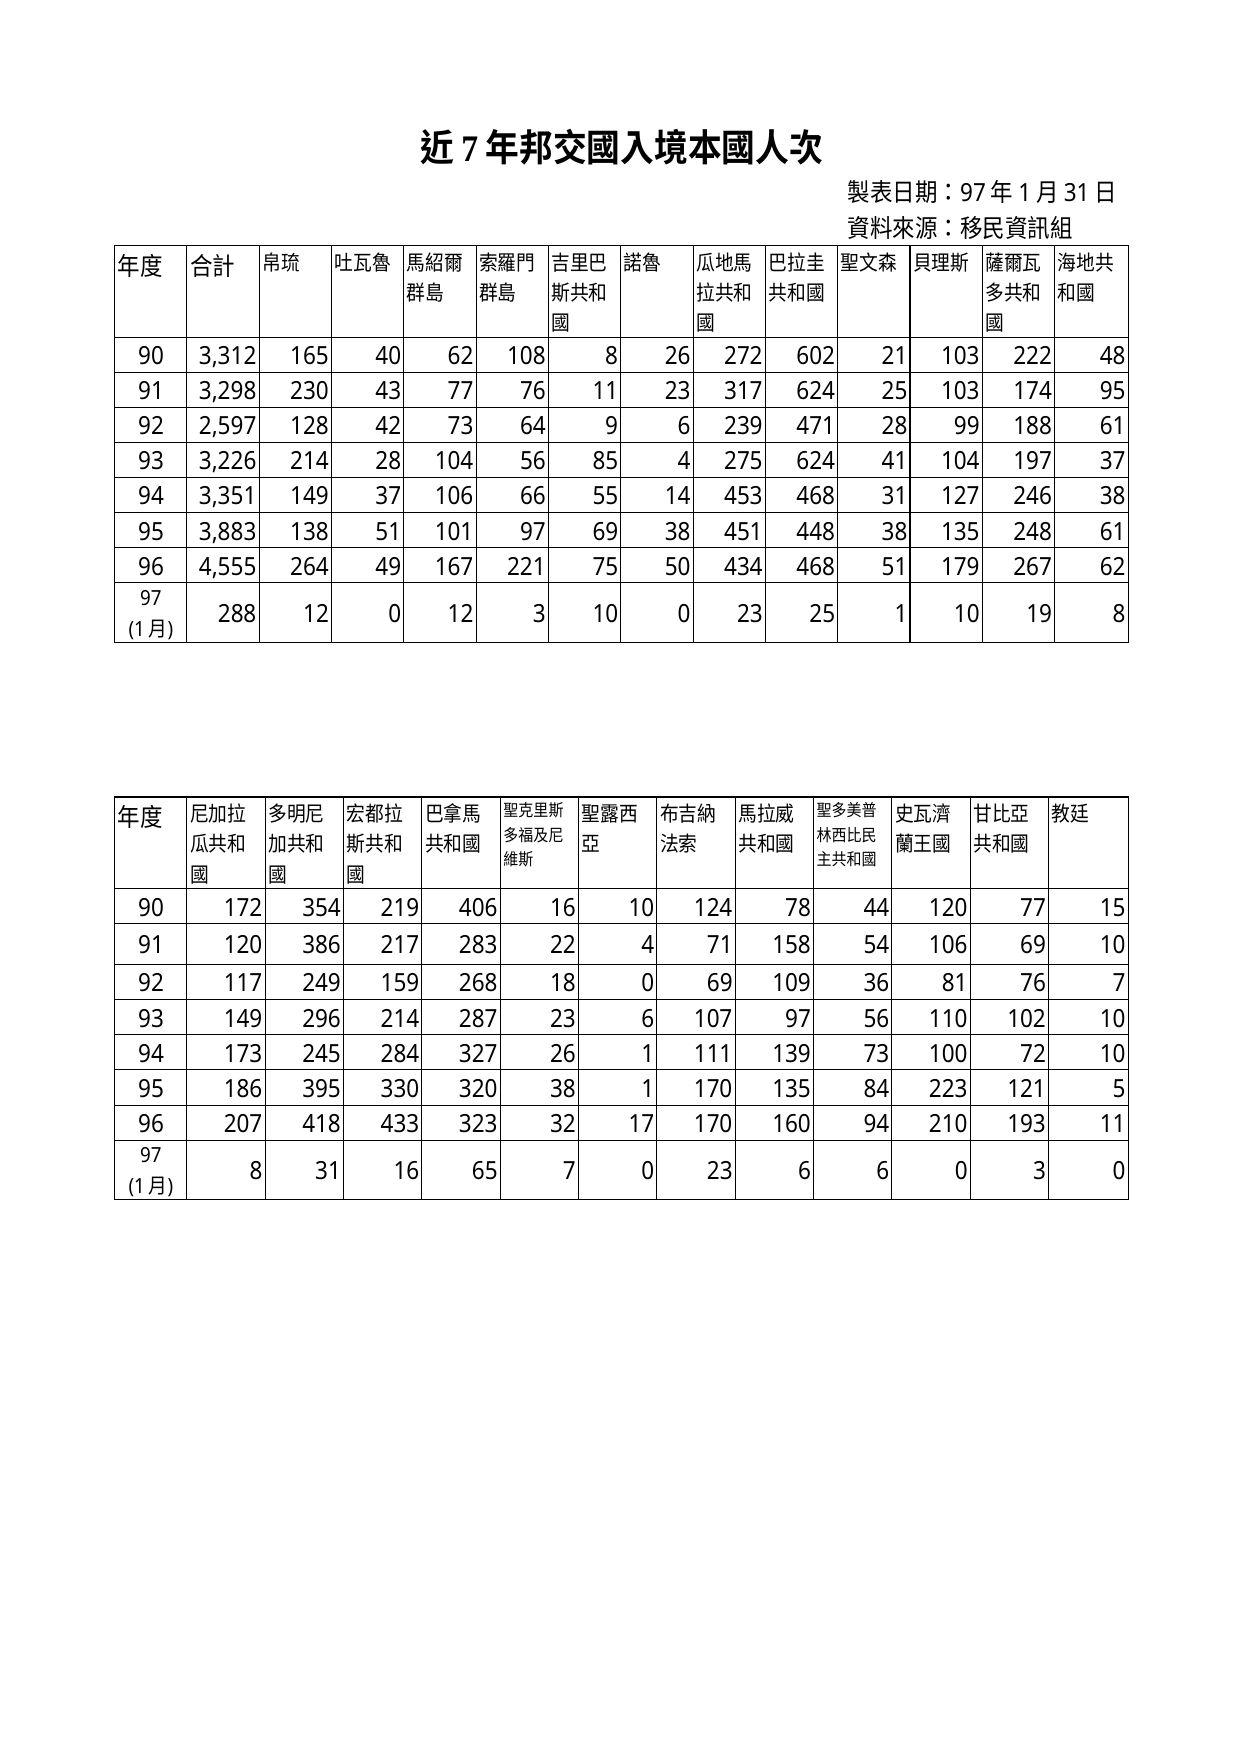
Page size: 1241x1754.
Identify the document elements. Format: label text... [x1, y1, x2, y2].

table_cell 0 [1049, 1141, 1128, 1199]
table_cell 159 [344, 965, 421, 999]
table_cell 230 [260, 373, 331, 407]
table_cell 10 [1049, 1035, 1128, 1069]
table_cell 0 [579, 1141, 656, 1199]
table_header 聖露西亞 [579, 798, 656, 888]
table_cell 41 [838, 443, 909, 477]
table_cell 16 [501, 889, 578, 923]
table_cell 90 [115, 338, 186, 372]
table_cell 馬紹爾群島 [404, 246, 476, 337]
table_cell 3,298 [187, 373, 259, 407]
table_cell 3,351 [187, 478, 259, 512]
table_cell 91 [115, 373, 186, 407]
table_cell 139 [736, 1035, 813, 1069]
table_cell 8 [1055, 583, 1128, 642]
table_cell 54 [814, 924, 891, 964]
table_cell 84 [814, 1070, 891, 1104]
table_cell 61 [1055, 513, 1128, 547]
table_cell 73 [814, 1035, 891, 1069]
table_cell 0 [621, 583, 693, 642]
table_cell 471 [766, 408, 837, 442]
table_cell 165 [260, 338, 331, 372]
table_cell 111 [657, 1035, 735, 1069]
table_cell 173 [187, 1035, 265, 1069]
table_cell 103 [911, 338, 982, 372]
table_cell 38 [1055, 478, 1128, 512]
table_cell 50 [621, 548, 693, 582]
table_cell 28 [332, 443, 403, 477]
table_cell 193 [971, 1106, 1048, 1139]
table_cell 38 [621, 513, 693, 547]
table_cell 72 [971, 1035, 1048, 1069]
table_cell 6 [736, 1141, 813, 1199]
table_cell 73 [404, 408, 476, 442]
table_cell 96 [115, 548, 186, 582]
table_cell 95 [115, 1070, 186, 1104]
table_cell 354 [266, 889, 343, 923]
table_cell 6 [621, 408, 693, 442]
table_cell 26 [501, 1035, 578, 1069]
table_cell 76 [971, 965, 1048, 999]
table_cell 36 [814, 965, 891, 999]
table_cell 406 [422, 889, 500, 923]
table_cell 210 [892, 1106, 970, 1139]
table_cell 418 [266, 1106, 343, 1139]
table_cell 42 [332, 408, 403, 442]
table_cell 38 [838, 513, 909, 547]
table_header 聖克里斯多福及尼維斯 [501, 798, 578, 888]
table_cell 90 [115, 889, 186, 923]
table_cell 170 [657, 1106, 735, 1139]
table_cell 23 [657, 1141, 735, 1199]
table_cell 31 [266, 1141, 343, 1199]
table_cell 283 [422, 924, 500, 964]
table_cell 77 [971, 889, 1048, 923]
table_cell 瓜地馬拉共和國 [694, 246, 765, 337]
table_cell 170 [657, 1070, 735, 1104]
table_cell 448 [766, 513, 837, 547]
table_cell 264 [260, 548, 331, 582]
table_cell 468 [766, 478, 837, 512]
table_cell 年度 [115, 246, 186, 337]
table_cell 248 [983, 513, 1054, 547]
table_cell 602 [766, 338, 837, 372]
table_cell 395 [266, 1070, 343, 1104]
table_cell 246 [983, 478, 1054, 512]
table_cell 7 [1049, 965, 1128, 999]
table_cell 120 [892, 889, 970, 923]
table_cell 434 [694, 548, 765, 582]
table_cell 85 [549, 443, 620, 477]
table_cell 222 [983, 338, 1054, 372]
table_cell 186 [187, 1070, 265, 1104]
table_cell 107 [657, 1000, 735, 1034]
table_cell 3 [971, 1141, 1048, 1199]
table_cell 117 [187, 965, 265, 999]
table_cell 128 [260, 408, 331, 442]
table_cell 12 [404, 583, 476, 642]
table_cell 217 [344, 924, 421, 964]
table_cell 95 [1055, 373, 1128, 407]
table_cell 106 [404, 478, 476, 512]
table_cell 聖文森 [838, 246, 909, 337]
table_cell 71 [657, 924, 735, 964]
table_cell 0 [892, 1141, 970, 1199]
table_cell 93 [115, 443, 186, 477]
table_cell 51 [332, 513, 403, 547]
table_cell 221 [477, 548, 548, 582]
table_cell 19 [983, 583, 1054, 642]
table_cell 219 [344, 889, 421, 923]
table_cell 38 [501, 1070, 578, 1104]
table_cell 138 [260, 513, 331, 547]
table_cell 135 [911, 513, 982, 547]
table_cell 3,312 [187, 338, 259, 372]
table_cell 海地共和國 [1055, 246, 1128, 337]
table_cell 94 [115, 1035, 186, 1069]
table_cell 12 [260, 583, 331, 642]
table_cell 15 [1049, 889, 1128, 923]
table_cell 101 [404, 513, 476, 547]
table_header 年度 [115, 798, 186, 888]
table_header 甘比亞共和國 [971, 798, 1048, 888]
table_header 巴拿馬共和國 [422, 798, 500, 888]
table_cell 18 [501, 965, 578, 999]
table_cell 64 [477, 408, 548, 442]
table_cell 55 [549, 478, 620, 512]
table_header 宏都拉斯共和國 [344, 798, 421, 888]
table_cell 97 (1月) [115, 583, 186, 642]
table_cell 10 [549, 583, 620, 642]
table_cell 102 [971, 1000, 1048, 1034]
table_cell 40 [332, 338, 403, 372]
table_cell 104 [911, 443, 982, 477]
table_cell 69 [657, 965, 735, 999]
table_cell 23 [621, 373, 693, 407]
table_header 尼加拉瓜共和國 [187, 798, 265, 888]
table_cell 267 [983, 548, 1054, 582]
table_cell 66 [477, 478, 548, 512]
table_cell 296 [266, 1000, 343, 1034]
table_cell 197 [983, 443, 1054, 477]
table_cell 薩爾瓦多共和國 [983, 246, 1054, 337]
table_cell 3,883 [187, 513, 259, 547]
table_cell 110 [892, 1000, 970, 1034]
table_cell 272 [694, 338, 765, 372]
table_cell 624 [766, 373, 837, 407]
table_cell 貝理斯 [911, 246, 982, 337]
table_cell 28 [838, 408, 909, 442]
table_cell 188 [983, 408, 1054, 442]
table_cell 0 [579, 965, 656, 999]
table_cell 245 [266, 1035, 343, 1069]
table_cell 索羅門群島 [477, 246, 548, 337]
table_cell 624 [766, 443, 837, 477]
table_cell 吐瓦魯 [332, 246, 403, 337]
table_cell 9 [549, 408, 620, 442]
table_cell 100 [892, 1035, 970, 1069]
table_cell 帛琉 [260, 246, 331, 337]
table_cell 17 [579, 1106, 656, 1139]
table_header 近7年邦交國入境本國人次 [115, 118, 1128, 172]
table_cell 25 [766, 583, 837, 642]
table_cell 3 [477, 583, 548, 642]
table_cell 78 [736, 889, 813, 923]
table_cell 214 [344, 1000, 421, 1034]
table_cell 249 [266, 965, 343, 999]
table_cell 179 [911, 548, 982, 582]
table_cell 10 [1049, 1000, 1128, 1034]
table_cell 287 [422, 1000, 500, 1034]
table_cell 11 [549, 373, 620, 407]
table_cell 433 [344, 1106, 421, 1139]
table_cell 94 [115, 478, 186, 512]
table_cell 16 [344, 1141, 421, 1199]
table_cell 327 [422, 1035, 500, 1069]
table_cell 4 [621, 443, 693, 477]
table_cell 167 [404, 548, 476, 582]
table_cell 10 [579, 889, 656, 923]
table_cell 23 [501, 1000, 578, 1034]
table_cell 158 [736, 924, 813, 964]
table_cell 323 [422, 1106, 500, 1139]
table_cell 56 [477, 443, 548, 477]
table_cell 135 [736, 1070, 813, 1104]
table_cell 4 [579, 924, 656, 964]
table_cell 32 [501, 1106, 578, 1139]
table_cell 468 [766, 548, 837, 582]
table_cell 386 [266, 924, 343, 964]
table_header 多明尼加共和國 [266, 798, 343, 888]
table_cell 76 [477, 373, 548, 407]
table_cell 97 [477, 513, 548, 547]
table_cell 97 (1月) [115, 1141, 186, 1199]
table_cell 6 [579, 1000, 656, 1034]
table_cell 69 [549, 513, 620, 547]
table_cell 37 [332, 478, 403, 512]
table_cell 44 [814, 889, 891, 923]
table_cell 268 [422, 965, 500, 999]
table_cell 81 [892, 965, 970, 999]
table_cell 69 [971, 924, 1048, 964]
table_cell 174 [983, 373, 1054, 407]
table_cell 92 [115, 965, 186, 999]
table_cell 37 [1055, 443, 1128, 477]
table_cell 94 [814, 1106, 891, 1139]
table_cell 317 [694, 373, 765, 407]
table_cell 120 [187, 924, 265, 964]
table_cell 239 [694, 408, 765, 442]
table_cell 巴拉圭共和國 [766, 246, 837, 337]
table_cell 91 [115, 924, 186, 964]
table_cell 合計 [187, 246, 259, 337]
table_cell 26 [621, 338, 693, 372]
table_cell 103 [911, 373, 982, 407]
table_header 馬拉威共和國 [736, 798, 813, 888]
table_cell 65 [422, 1141, 500, 1199]
table_cell 10 [1049, 924, 1128, 964]
table_cell 吉里巴斯共和國 [549, 246, 620, 337]
table_cell 8 [187, 1141, 265, 1199]
table_cell 3,226 [187, 443, 259, 477]
table_cell 14 [621, 478, 693, 512]
table_cell 31 [838, 478, 909, 512]
table_cell 49 [332, 548, 403, 582]
table_header 聖多美普林西比民主共和國 [814, 798, 891, 888]
table_cell 51 [838, 548, 909, 582]
table_cell 172 [187, 889, 265, 923]
table_cell 330 [344, 1070, 421, 1104]
table_cell 108 [477, 338, 548, 372]
table_cell 99 [911, 408, 982, 442]
table_cell 121 [971, 1070, 1048, 1104]
table_cell 1 [579, 1070, 656, 1104]
table_cell 2,597 [187, 408, 259, 442]
table_cell 149 [187, 1000, 265, 1034]
table_cell 160 [736, 1106, 813, 1139]
table_cell 62 [1055, 548, 1128, 582]
table_cell 104 [404, 443, 476, 477]
table_cell 8 [549, 338, 620, 372]
table_cell 1 [838, 583, 909, 642]
table_cell 453 [694, 478, 765, 512]
table_cell 284 [344, 1035, 421, 1069]
table_cell 7 [501, 1141, 578, 1199]
table_cell 1 [579, 1035, 656, 1069]
table_cell 149 [260, 478, 331, 512]
table_cell 5 [1049, 1070, 1128, 1104]
table_cell 223 [892, 1070, 970, 1104]
table_header 史瓦濟蘭王國 [892, 798, 970, 888]
table_cell 288 [187, 583, 259, 642]
table_cell 451 [694, 513, 765, 547]
table_cell 10 [911, 583, 982, 642]
table_cell 275 [694, 443, 765, 477]
table_cell 77 [404, 373, 476, 407]
table_cell 43 [332, 373, 403, 407]
table_cell 96 [115, 1106, 186, 1139]
table_cell 124 [657, 889, 735, 923]
table_cell 92 [115, 408, 186, 442]
table_cell [115, 173, 844, 245]
table_cell 0 [332, 583, 403, 642]
table_cell 23 [694, 583, 765, 642]
table_cell 22 [501, 924, 578, 964]
table_cell 95 [115, 513, 186, 547]
table_cell 127 [911, 478, 982, 512]
table_cell 207 [187, 1106, 265, 1139]
table_cell 21 [838, 338, 909, 372]
table_cell 62 [404, 338, 476, 372]
table_cell 61 [1055, 408, 1128, 442]
table_cell 56 [814, 1000, 891, 1034]
table_header 布吉納法索 [657, 798, 735, 888]
table_cell 製表日期：97年1月31日 資料來源：移民資訊組 [845, 173, 1128, 245]
table_cell 25 [838, 373, 909, 407]
table_cell 106 [892, 924, 970, 964]
table_cell 6 [814, 1141, 891, 1199]
table_cell 75 [549, 548, 620, 582]
table_cell 11 [1049, 1106, 1128, 1139]
table_cell 4,555 [187, 548, 259, 582]
table_cell 109 [736, 965, 813, 999]
table_cell 97 [736, 1000, 813, 1034]
table_cell 320 [422, 1070, 500, 1104]
table_cell 214 [260, 443, 331, 477]
table_cell 諾魯 [621, 246, 693, 337]
table_cell 93 [115, 1000, 186, 1034]
table_header 教廷 [1049, 798, 1128, 888]
table_cell 48 [1055, 338, 1128, 372]
